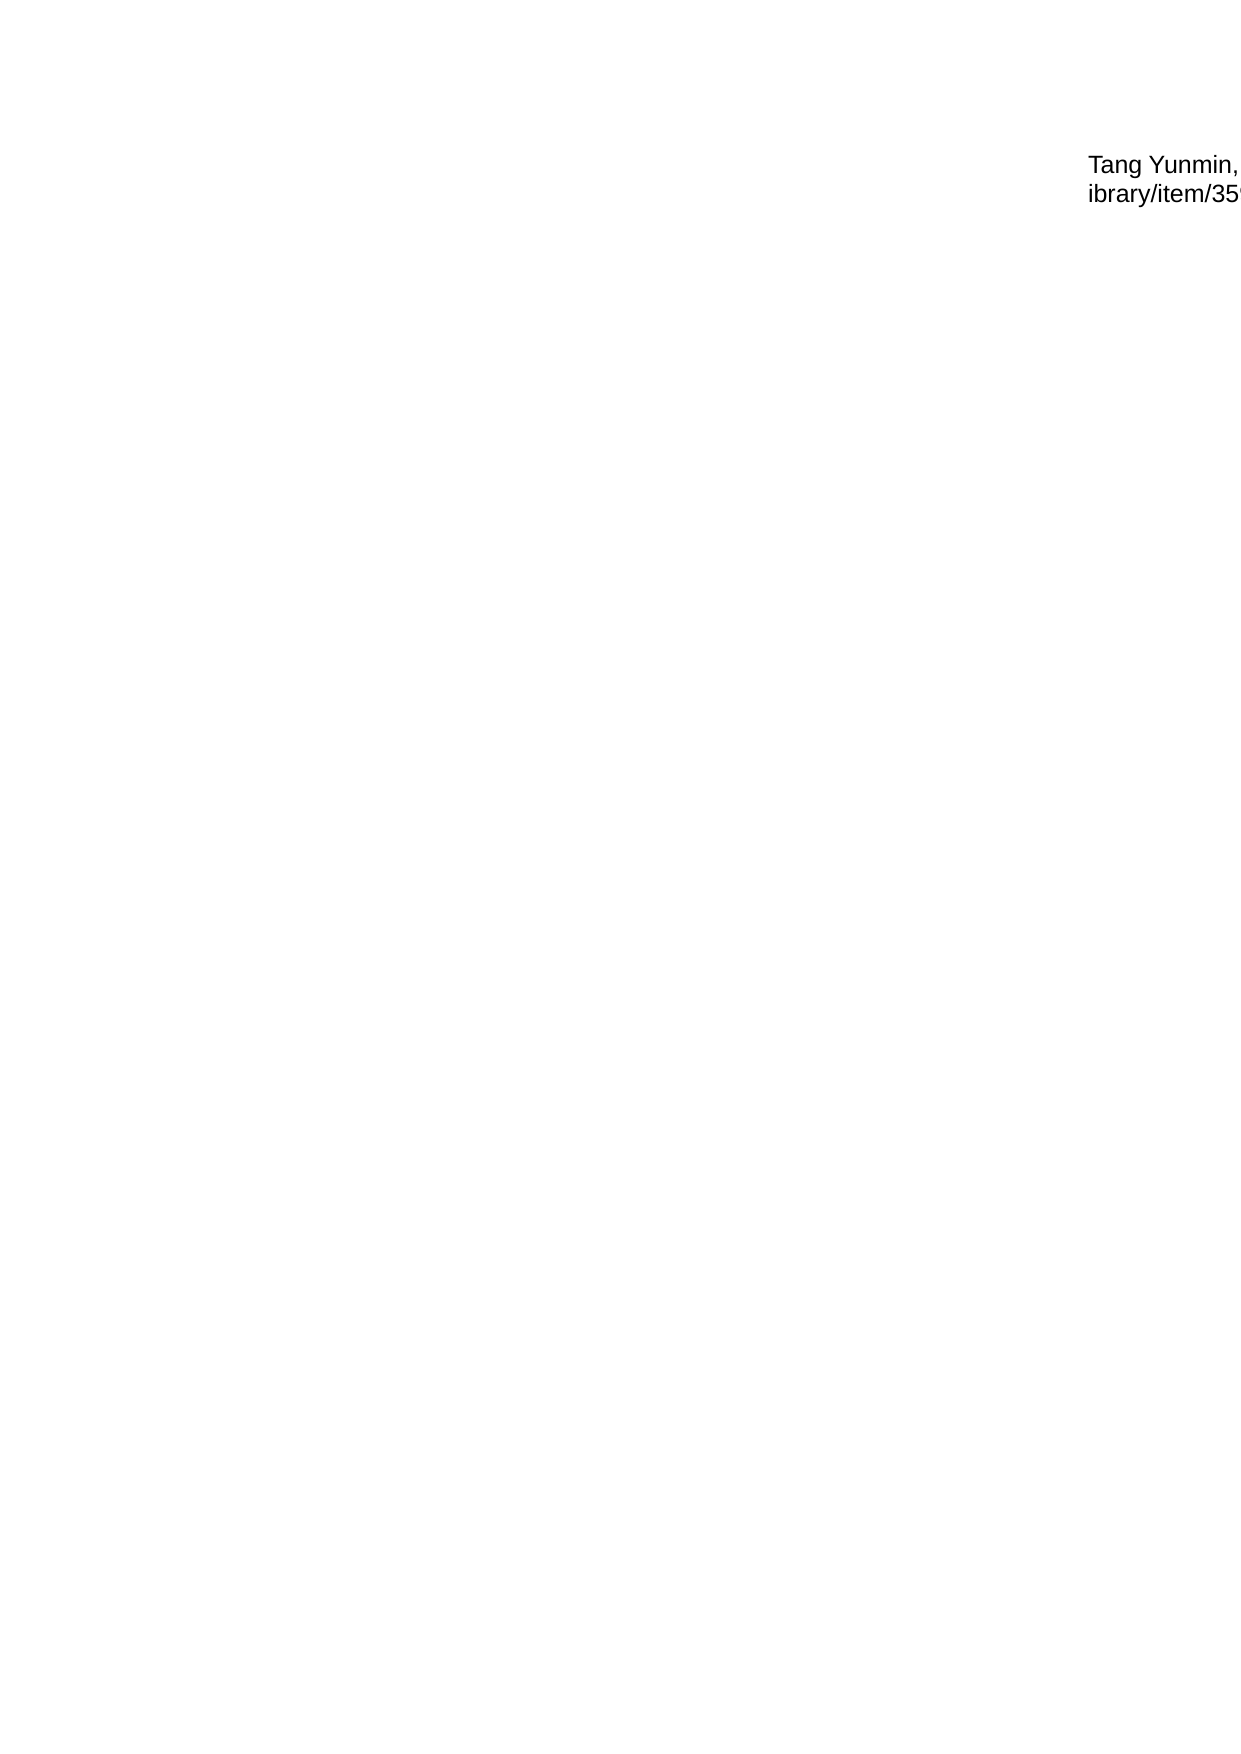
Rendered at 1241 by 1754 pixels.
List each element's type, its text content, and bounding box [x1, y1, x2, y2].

text Tang Yunmin, .E-education Strategies for the College Broadcasting and Hosting Art in Shaanxi Province. Bansomdejchaopraya Rajabhat University. Office of Academic Resources and Information Technology, คลังข้อมูลดิจิทัล สำนักวิทยบริการและเทคโนโลยีสารสนเทศ, accessed April 13, 2026, http://dlib.bsru.ac.th/s/library/item/3596 [1088, 150, 1240, 207]
